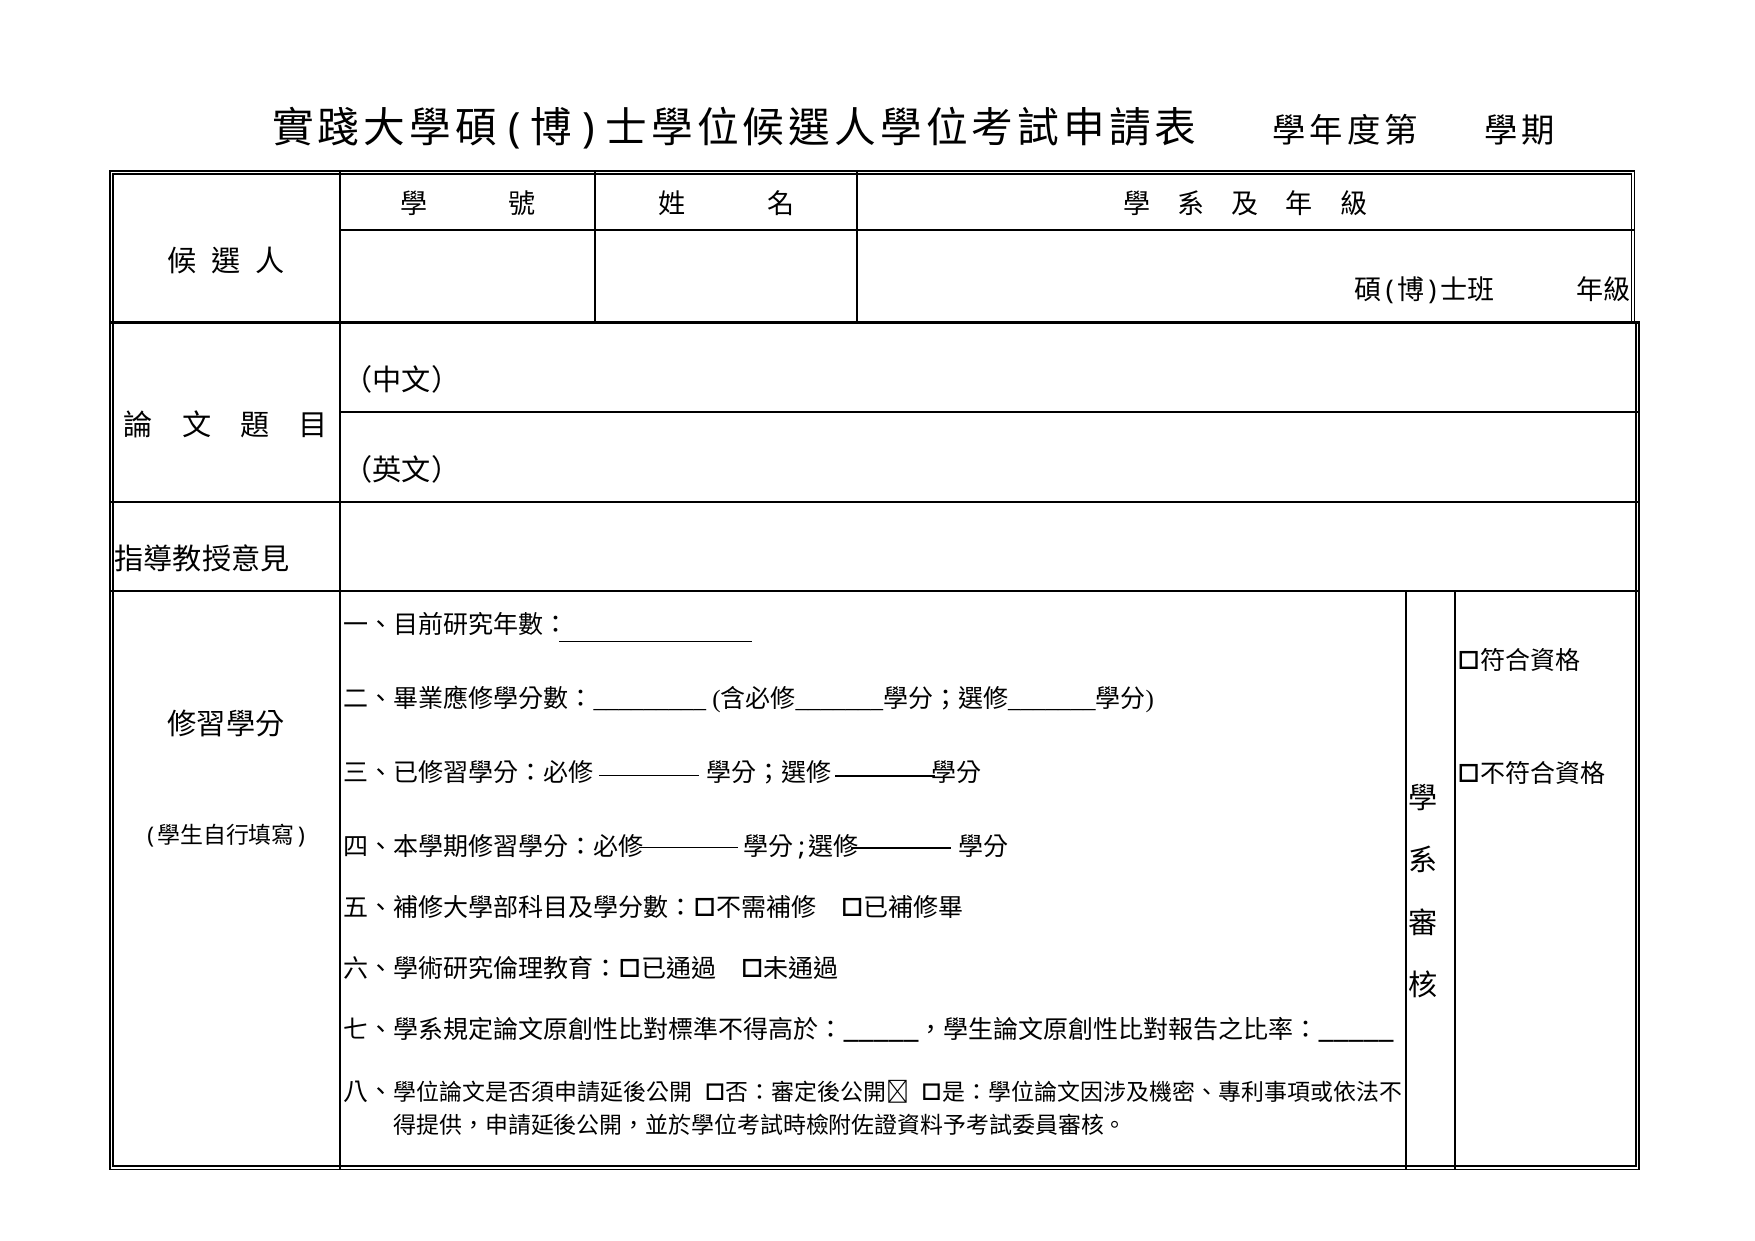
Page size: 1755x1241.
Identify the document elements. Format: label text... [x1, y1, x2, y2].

table_header [1638, 58, 1643, 170]
table_header 實踐大學碩(博)士學位候選人學位考試申請表 學年度第 學期 [111, 58, 1628, 170]
table_cell [341, 231, 594, 321]
table_cell 候 選 人 [114, 175, 339, 321]
table_cell 姓 名 [596, 175, 856, 229]
table_cell 修習學分 (學生自行填寫) [114, 592, 339, 1165]
table_cell （中文） [341, 324, 1635, 411]
table_cell 學 號 [341, 175, 594, 229]
table_cell [596, 231, 856, 321]
table_cell 一、目前研究年數： 二、畢業應修學分數：_________ (含必修_______學分；選修_______學分) 三、已修習學分：必修 學分；選修 學分 四、本學期修習學分：必修 學分;選修 學分 五、補修大學部科目及學分數：不需補修 已補修畢 六、學術研究倫理教育：已通過 未通過 七、學系規定論文原創性比對標準不得高於：_____，學生論文原創性比對報告之比率：_____ 八、學位論文是否須申請延後公開 否：審定後公開 是：學位論文因涉及機密、專利事項或依法不得提供，申請延後公開，並於學位考試時檢附佐證資料予考試委員審核。 [341, 592, 1405, 1165]
table_header [1633, 58, 1638, 170]
table_header [1628, 58, 1633, 170]
table_cell 論 文 題 目 [114, 324, 339, 501]
table_cell 學系審核 [1407, 592, 1454, 1165]
table_cell 指導教授意見 [114, 503, 339, 590]
table_cell 符合資格 不符合資格 [1456, 592, 1635, 1165]
table_cell [1638, 229, 1643, 321]
table_cell 學 系 及 年 級 [858, 175, 1631, 229]
table_cell 碩(博)士班 年級 [858, 231, 1631, 321]
table_cell （英文） [341, 413, 1635, 501]
table_cell [1638, 170, 1643, 229]
table_cell [341, 503, 1635, 590]
